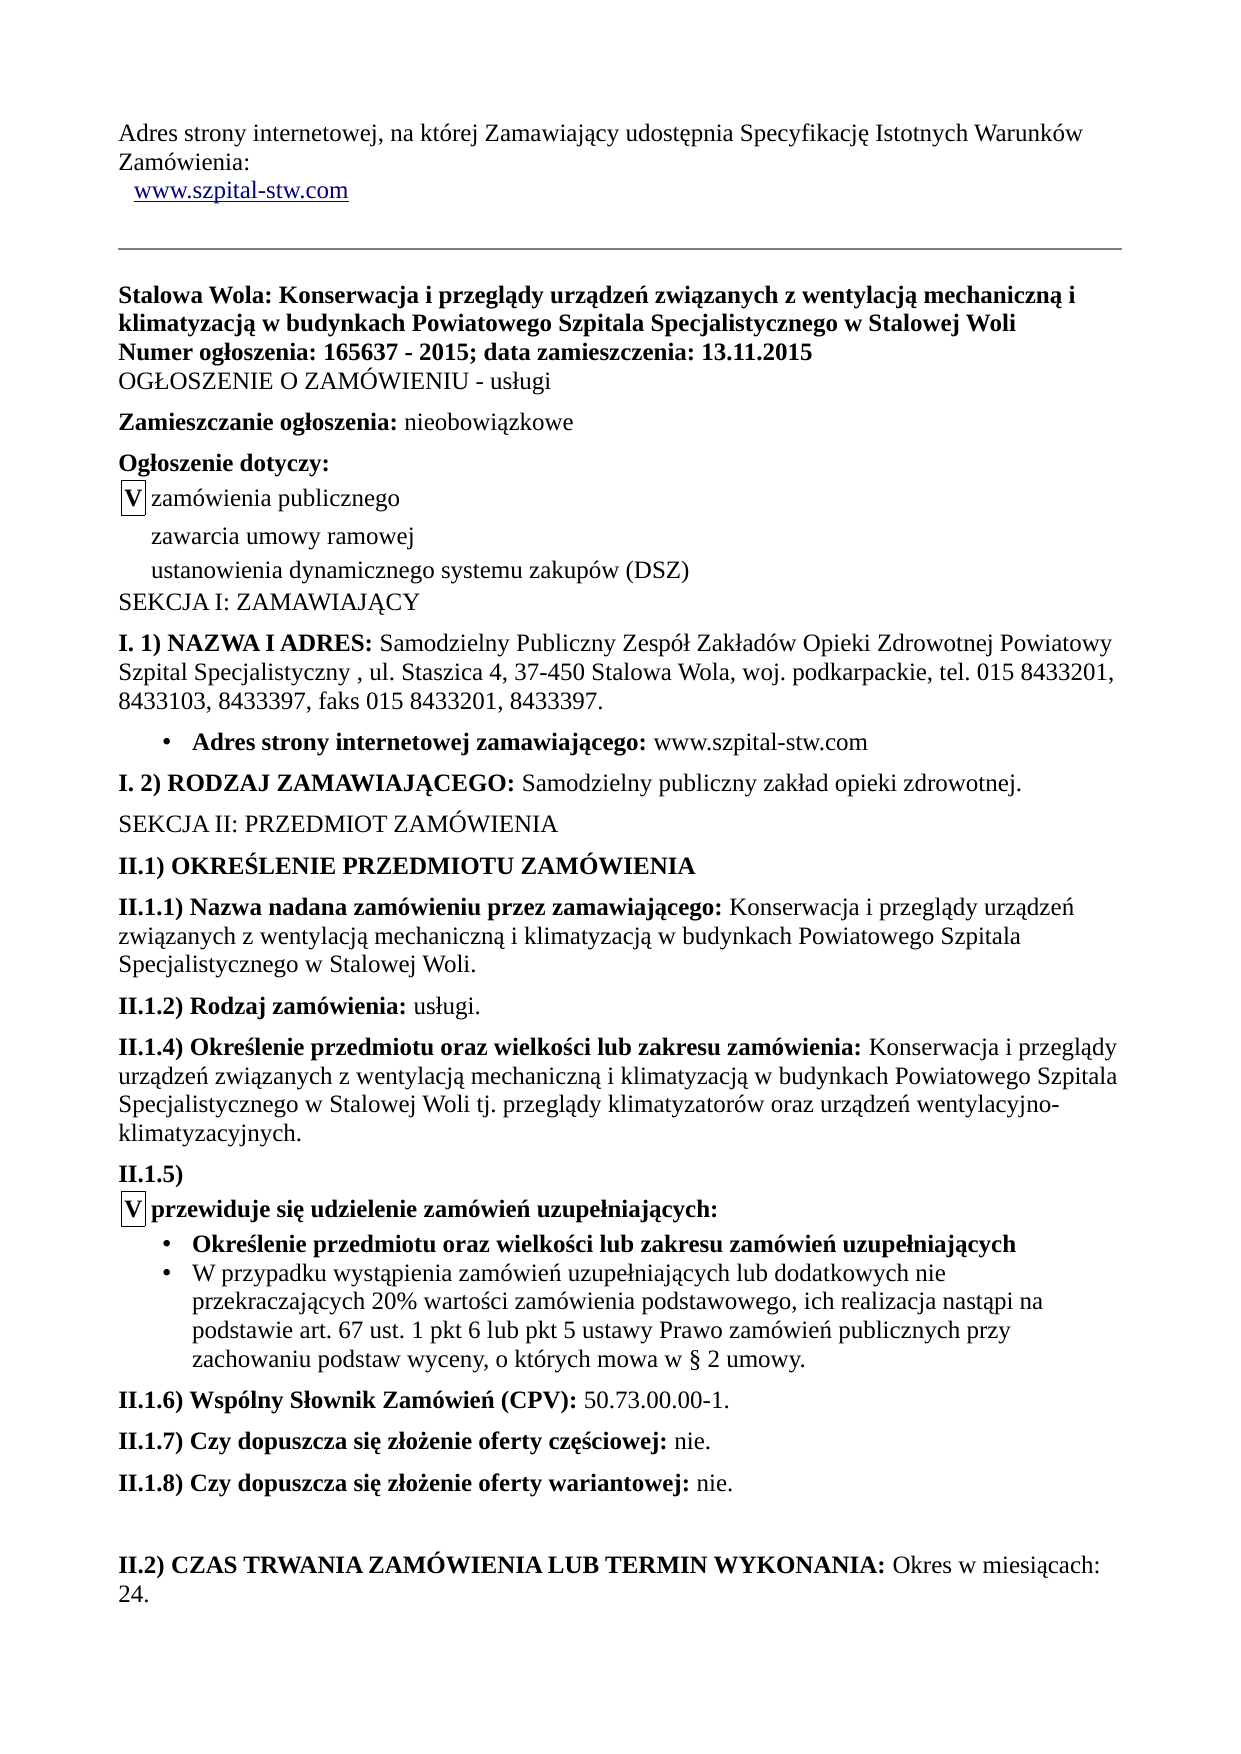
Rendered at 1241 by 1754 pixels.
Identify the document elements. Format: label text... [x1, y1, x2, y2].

text Stalowa Wola: Konserwacja i przeglądy urządzeń związanych z wentylacją mechaniczną i klimatyzacją w budynkach Powiatowego Szpitala Specjalistycznego w Stalowej Woli Numer ogłoszenia: 165637 - 2015; data zamieszczenia: 13.11.2015 OGŁOSZENIE O ZAMÓWIENIU - usługi [118, 280, 1122, 395]
text I. 1) NAZWA I ADRES: Samodzielny Publiczny Zespół Zakładów Opieki Zdrowotnej Powiatowy Szpital Specjalistyczny , ul. Staszica 4, 37-450 Stalowa Wola, woj. podkarpackie, tel. 015 8433201, 8433103, 8433397, faks 015 8433201, 8433397. [118, 628, 1122, 714]
text II.1.5) [118, 1159, 1122, 1188]
text II.1.2) Rodzaj zamówienia: usługi. [118, 991, 1122, 1019]
table_header przewiduje się udzielenie zamówień uzupełniających: [148, 1188, 731, 1229]
text www.szpital-stw.com [134, 176, 1122, 204]
text Adres strony internetowej, na której Zamawiający udostępnia Specyfikację Istotnych Warunków Zamówienia: [118, 118, 1122, 176]
text SEKCJA I: ZAMAWIAJĄCY [118, 587, 1122, 616]
table_header V [118, 477, 148, 518]
text SEKCJA II: PRZEDMIOT ZAMÓWIENIA [118, 809, 1122, 838]
table_cell ustanowienia dynamicznego systemu zakupów (DSZ) [148, 553, 697, 587]
table_header zamówienia publicznego [148, 477, 697, 518]
table_cell [118, 553, 148, 587]
table_cell zawarcia umowy ramowej [148, 518, 697, 552]
table_header V [118, 1188, 148, 1229]
text II.1.4) Określenie przedmiotu oraz wielkości lub zakresu zamówienia: Konserwacja i przeglądy urządzeń związanych z wentylacją mechaniczną i klimatyzacją w budynkach Powiatowego Szpitala Specjalistycznego w Stalowej Woli tj. przeglądy klimatyzatorów oraz urządzeń wentylacyjno-klimatyzacyjnych. [118, 1032, 1122, 1147]
text I. 2) RODZAJ ZAMAWIAJĄCEGO: Samodzielny publiczny zakład opieki zdrowotnej. [118, 768, 1122, 797]
list Określenie przedmiotu oraz wielkości lub zakresu zamówień uzupełniających [162, 1229, 1122, 1258]
list W przypadku wystąpienia zamówień uzupełniających lub dodatkowych nie przekraczających 20% wartości zamówienia podstawowego, ich realizacja nastąpi na podstawie art. 67 ust. 1 pkt 6 lub pkt 5 ustawy Prawo zamówień publicznych przy zachowaniu podstaw wyceny, o których mowa w § 2 umowy. [162, 1258, 1122, 1373]
text II.1.1) Nazwa nadana zamówieniu przez zamawiającego: Konserwacja i przeglądy urządzeń związanych z wentylacją mechaniczną i klimatyzacją w budynkach Powiatowego Szpitala Specjalistycznego w Stalowej Woli. [118, 892, 1122, 978]
text Zamieszczanie ogłoszenia: nieobowiązkowe [118, 407, 1122, 436]
text II.2) CZAS TRWANIA ZAMÓWIENIA LUB TERMIN WYKONANIA: Okres w miesiącach: 24. [118, 1550, 1122, 1608]
table_cell [118, 518, 148, 552]
text II.1.6) Wspólny Słownik Zamówień (CPV): 50.73.00.00-1. [118, 1385, 1122, 1414]
text II.1) OKREŚLENIE PRZEDMIOTU ZAMÓWIENIA [118, 851, 1122, 879]
text II.1.7) Czy dopuszcza się złożenie oferty częściowej: nie. [118, 1426, 1122, 1455]
text Ogłoszenie dotyczy: [118, 448, 1122, 477]
text II.1.8) Czy dopuszcza się złożenie oferty wariantowej: nie. [118, 1468, 1122, 1496]
list Adres strony internetowej zamawiającego: www.szpital-stw.com [162, 727, 1122, 756]
